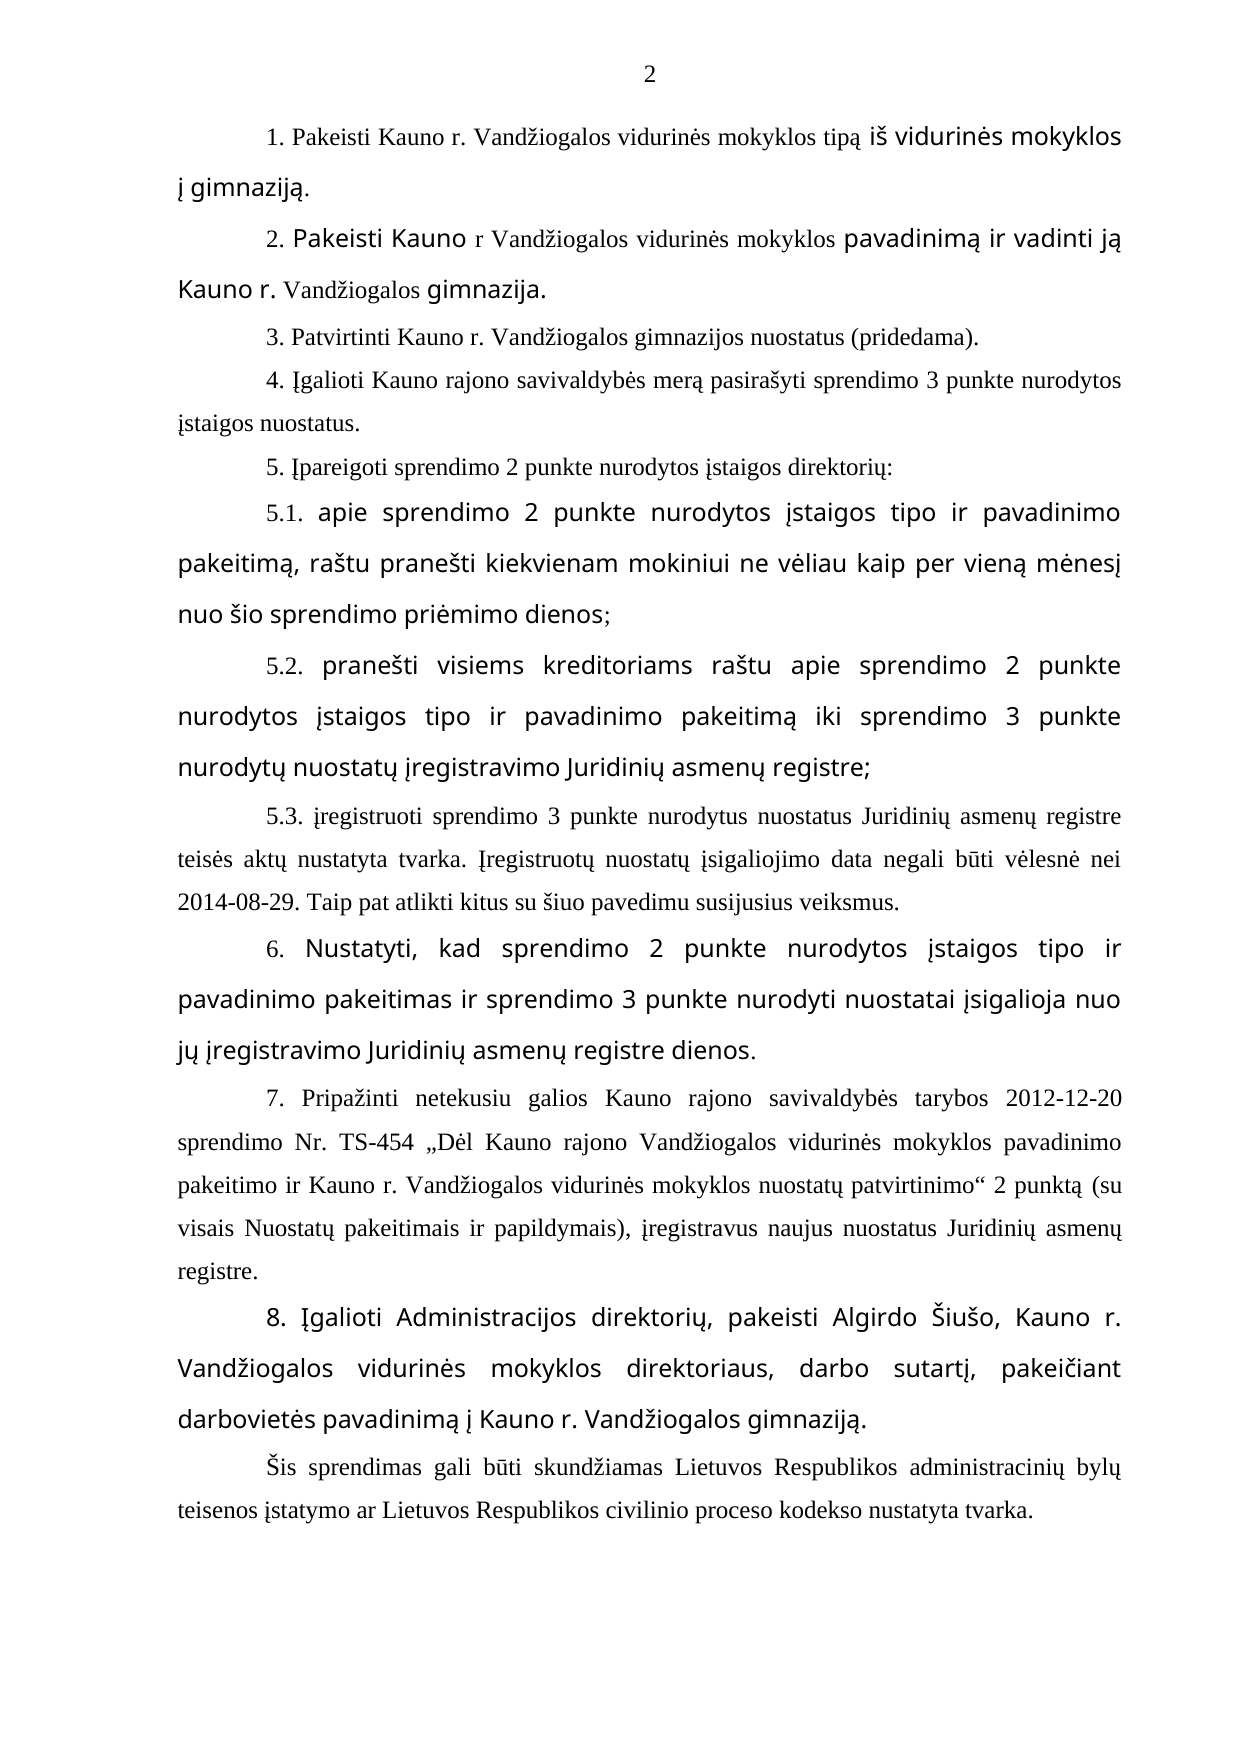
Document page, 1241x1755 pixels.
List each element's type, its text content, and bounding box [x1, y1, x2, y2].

text 1. Pakeisti Kauno r. Vandžiogalos vidurinės mokyklos tipą iš vidurinės mokyklos į gimnaziją. [177, 118, 1122, 203]
text 3. Patvirtinti Kauno r. Vandžiogalos gimnazijos nuostatus (pridedama). [177, 322, 1122, 351]
text 5.1. apie sprendimo 2 punkte nurodytos įstaigos tipo ir pavadinimo pakeitimą, raštu pranešti kiekvienam mokiniui ne vėliau kaip per vieną mėnesį nuo šio sprendimo priėmimo dienos; [177, 495, 1122, 631]
text 6. Nustatyti, kad sprendimo 2 punkte nurodytos įstaigos tipo ir pavadinimo pakeitimas ir sprendimo 3 punkte nurodyti nuostatai įsigalioja nuo jų įregistravimo Juridinių asmenų registre dienos. [177, 930, 1122, 1067]
text 5.3. įregistruoti sprendimo 3 punkte nurodytus nuostatus Juridinių asmenų registre teisės aktų nustatyta tvarka. Įregistruotų nuostatų įsigaliojimo data negali būti vėlesnė nei 2014-08-29. Taip pat atlikti kitus su šiuo pavedimu susijusius veiksmus. [177, 801, 1122, 916]
text 7. Pripažinti netekusiu galios Kauno rajono savivaldybės tarybos 2012-12-20 sprendimo Nr. TS-454 „Dėl Kauno rajono Vandžiogalos vidurinės mokyklos pavadinimo pakeitimo ir Kauno r. Vandžiogalos vidurinės mokyklos nuostatų patvirtinimo“ 2 punktą (su visais Nuostatų pakeitimais ir papildymais), įregistravus naujus nuostatus Juridinių asmenų registre. [177, 1083, 1122, 1285]
text 5. Įpareigoti sprendimo 2 punkte nurodytos įstaigos direktorių: [177, 452, 1122, 480]
text 4. Įgalioti Kauno rajono savivaldybės merą pasirašyti sprendimo 3 punkte nurodytos įstaigos nuostatus. [177, 365, 1122, 437]
text Šis sprendimas gali būti skundžiamas Lietuvos Respublikos administracinių bylų teisenos įstatymo ar Lietuvos Respublikos civilinio proceso kodekso nustatyta tvarka. [177, 1452, 1122, 1524]
text 8. Įgalioti Administracijos direktorių, pakeisti Algirdo Šiušo, Kauno r. Vandžiogalos vidurinės mokyklos direktoriaus, darbo sutartį, pakeičiant darbovietės pavadinimą į Kauno r. Vandžiogalos gimnaziją. [177, 1299, 1122, 1435]
text 5.2. pranešti visiems kreditoriams raštu apie sprendimo 2 punkte nurodytos įstaigos tipo ir pavadinimo pakeitimą iki sprendimo 3 punkte nurodytų nuostatų įregistravimo Juridinių asmenų registre; [177, 648, 1122, 784]
text 2. Pakeisti Kauno r Vandžiogalos vidurinės mokyklos pavadinimą ir vadinti ją Kauno r. Vandžiogalos gimnazija. [177, 220, 1122, 305]
